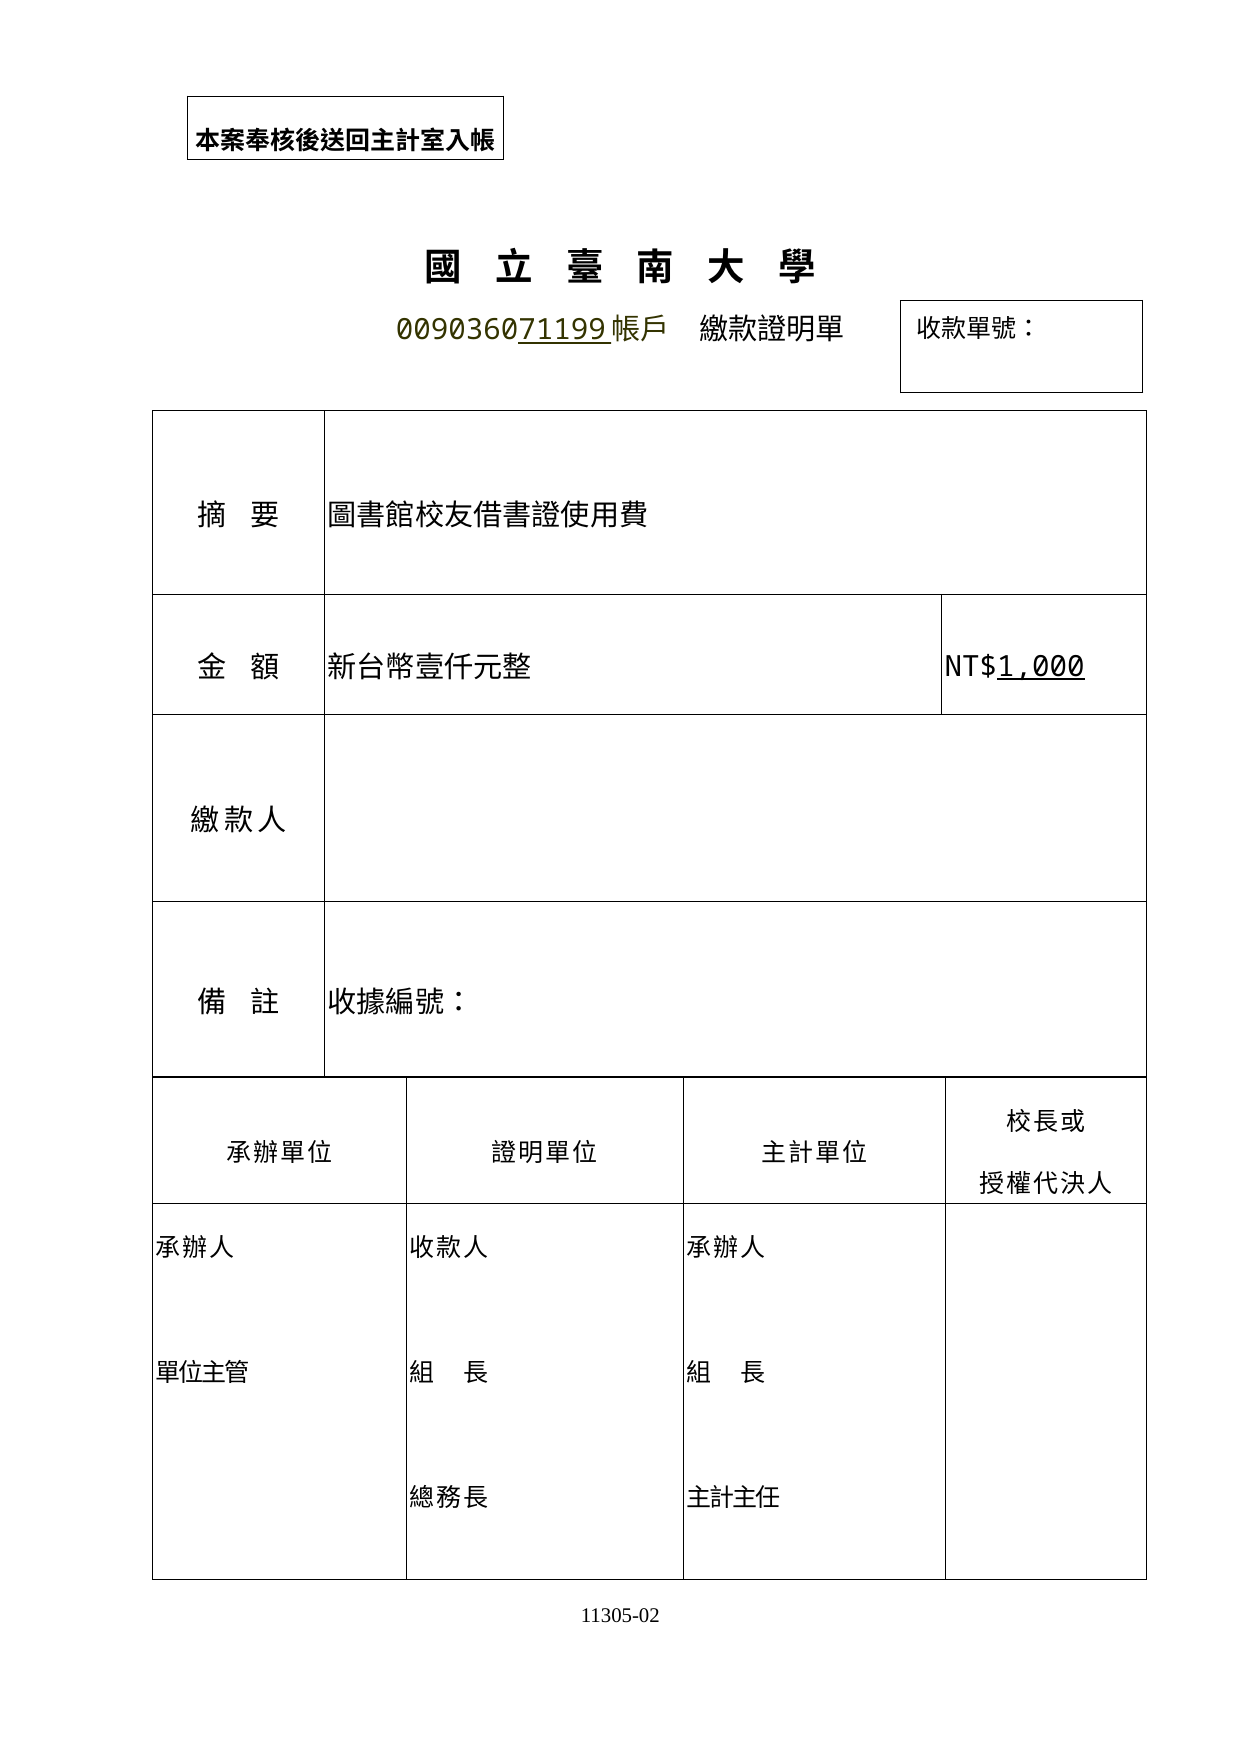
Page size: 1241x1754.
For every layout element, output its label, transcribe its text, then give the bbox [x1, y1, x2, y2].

table_header [153, 348, 324, 410]
table_cell 收款人 組 長 總務長 [407, 1204, 683, 1578]
table_cell 繳款人 [153, 715, 324, 901]
table_cell 承辦人 單位主管 [153, 1204, 406, 1578]
table_cell 主計單位 [684, 1078, 945, 1202]
table_cell 備 註 [153, 902, 324, 1076]
text 國 立 臺 南 大 學 [187, 223, 1053, 285]
table_cell [325, 715, 1146, 901]
text 收款單號： [916, 309, 1127, 345]
text 009036071199帳戶 繳款證明單 [901, 301, 1142, 392]
text 009036071199帳戶 繳款證明單 [187, 285, 1053, 348]
table_cell [946, 1204, 1146, 1578]
table_header [324, 348, 406, 410]
table_cell NT$1,000 [942, 595, 1146, 714]
table_cell 新台幣壹仟元整 [325, 595, 941, 714]
table_cell 證明單位 [407, 1078, 683, 1202]
table_header [885, 348, 1146, 410]
table_cell 圖書館校友借書證使用費 [325, 411, 1146, 594]
table_cell 承辦單位 [153, 1078, 406, 1202]
table_header [683, 348, 885, 410]
table_cell 收據編號： [325, 902, 1146, 1076]
table_cell 校長或 授權代決人 [946, 1078, 1146, 1202]
table_cell 摘 要 [153, 411, 324, 594]
table_header 本案奉核後送回主計室入帳 [188, 97, 503, 159]
table_cell 承辦人 組 長 主計主任 [684, 1204, 945, 1578]
table_cell 金 額 [153, 595, 324, 714]
table_header [406, 348, 683, 410]
